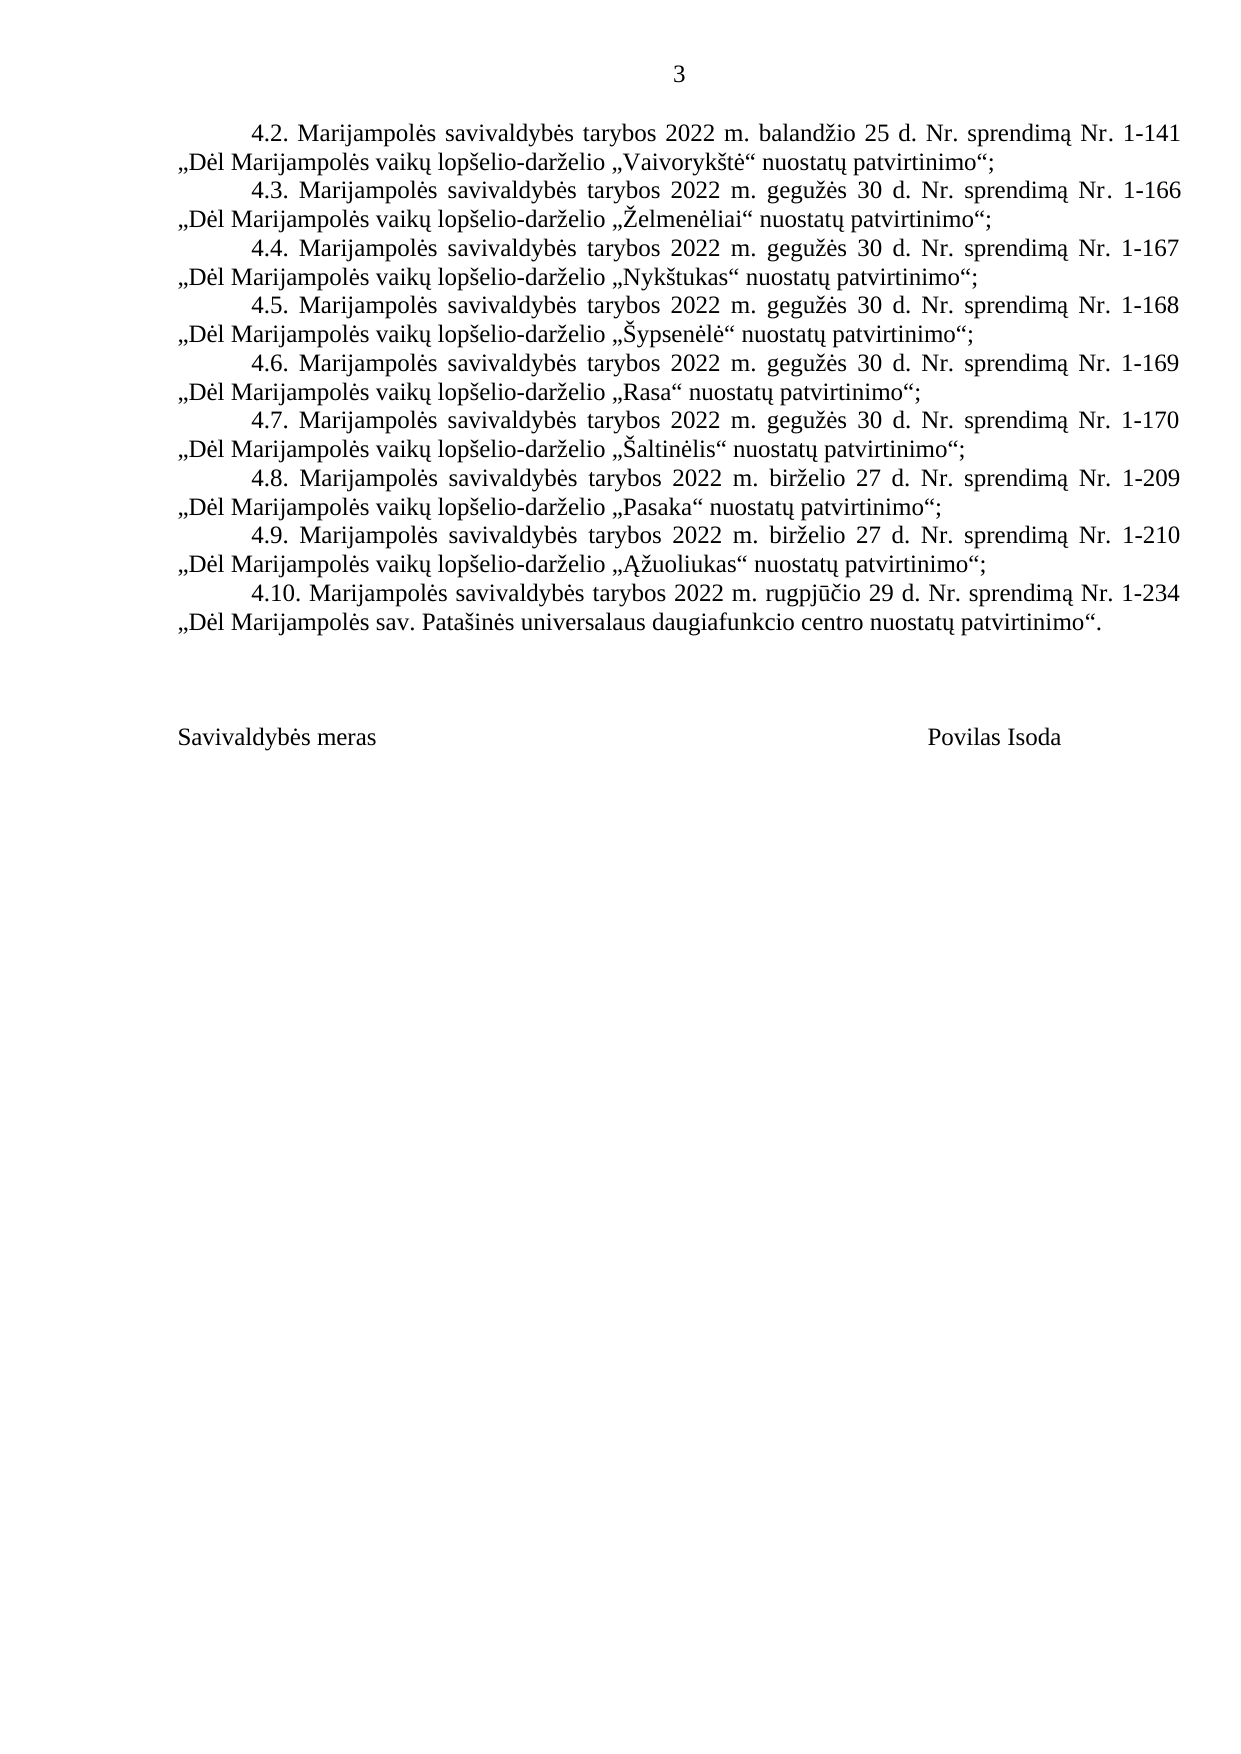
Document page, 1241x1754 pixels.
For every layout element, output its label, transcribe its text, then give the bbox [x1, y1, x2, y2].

text 4.9. Marijampolės savivaldybės tarybos 2022 m. birželio 27 d. Nr. sprendimą Nr. 1-210 „Dėl Marijampolės vaikų lopšelio-darželio „Ąžuoliukas“ nuostatų patvirtinimo“; [177, 521, 1181, 578]
text Savivaldybės meras Povilas Isoda [177, 722, 1181, 751]
text 4.4. Marijampolės savivaldybės tarybos 2022 m. gegužės 30 d. Nr. sprendimą Nr. 1-167 „Dėl Marijampolės vaikų lopšelio-darželio „Nykštukas“ nuostatų patvirtinimo“; [177, 233, 1181, 291]
text 4.2. Marijampolės savivaldybės tarybos 2022 m. balandžio 25 d. Nr. sprendimą Nr. 1-141 „Dėl Marijampolės vaikų lopšelio-darželio „Vaivorykštė“ nuostatų patvirtinimo“; [177, 118, 1181, 176]
text 4.10. Marijampolės savivaldybės tarybos 2022 m. rugpjūčio 29 d. Nr. sprendimą Nr. 1-234 „Dėl Marijampolės sav. Patašinės universalaus daugiafunkcio centro nuostatų patvirtinimo“. [177, 578, 1181, 636]
text 4.8. Marijampolės savivaldybės tarybos 2022 m. birželio 27 d. Nr. sprendimą Nr. 1-209 „Dėl Marijampolės vaikų lopšelio-darželio „Pasaka“ nuostatų patvirtinimo“; [177, 463, 1181, 521]
text 4.3. Marijampolės savivaldybės tarybos 2022 m. gegužės 30 d. Nr. sprendimą Nr. 1-166 „Dėl Marijampolės vaikų lopšelio-darželio „Želmenėliai“ nuostatų patvirtinimo“; [177, 176, 1181, 233]
text 4.5. Marijampolės savivaldybės tarybos 2022 m. gegužės 30 d. Nr. sprendimą Nr. 1-168 „Dėl Marijampolės vaikų lopšelio-darželio „Šypsenėlė“ nuostatų patvirtinimo“; [177, 291, 1181, 348]
text 4.7. Marijampolės savivaldybės tarybos 2022 m. gegužės 30 d. Nr. sprendimą Nr. 1-170 „Dėl Marijampolės vaikų lopšelio-darželio „Šaltinėlis“ nuostatų patvirtinimo“; [177, 406, 1181, 463]
text 4.6. Marijampolės savivaldybės tarybos 2022 m. gegužės 30 d. Nr. sprendimą Nr. 1-169 „Dėl Marijampolės vaikų lopšelio-darželio „Rasa“ nuostatų patvirtinimo“; [177, 348, 1181, 406]
